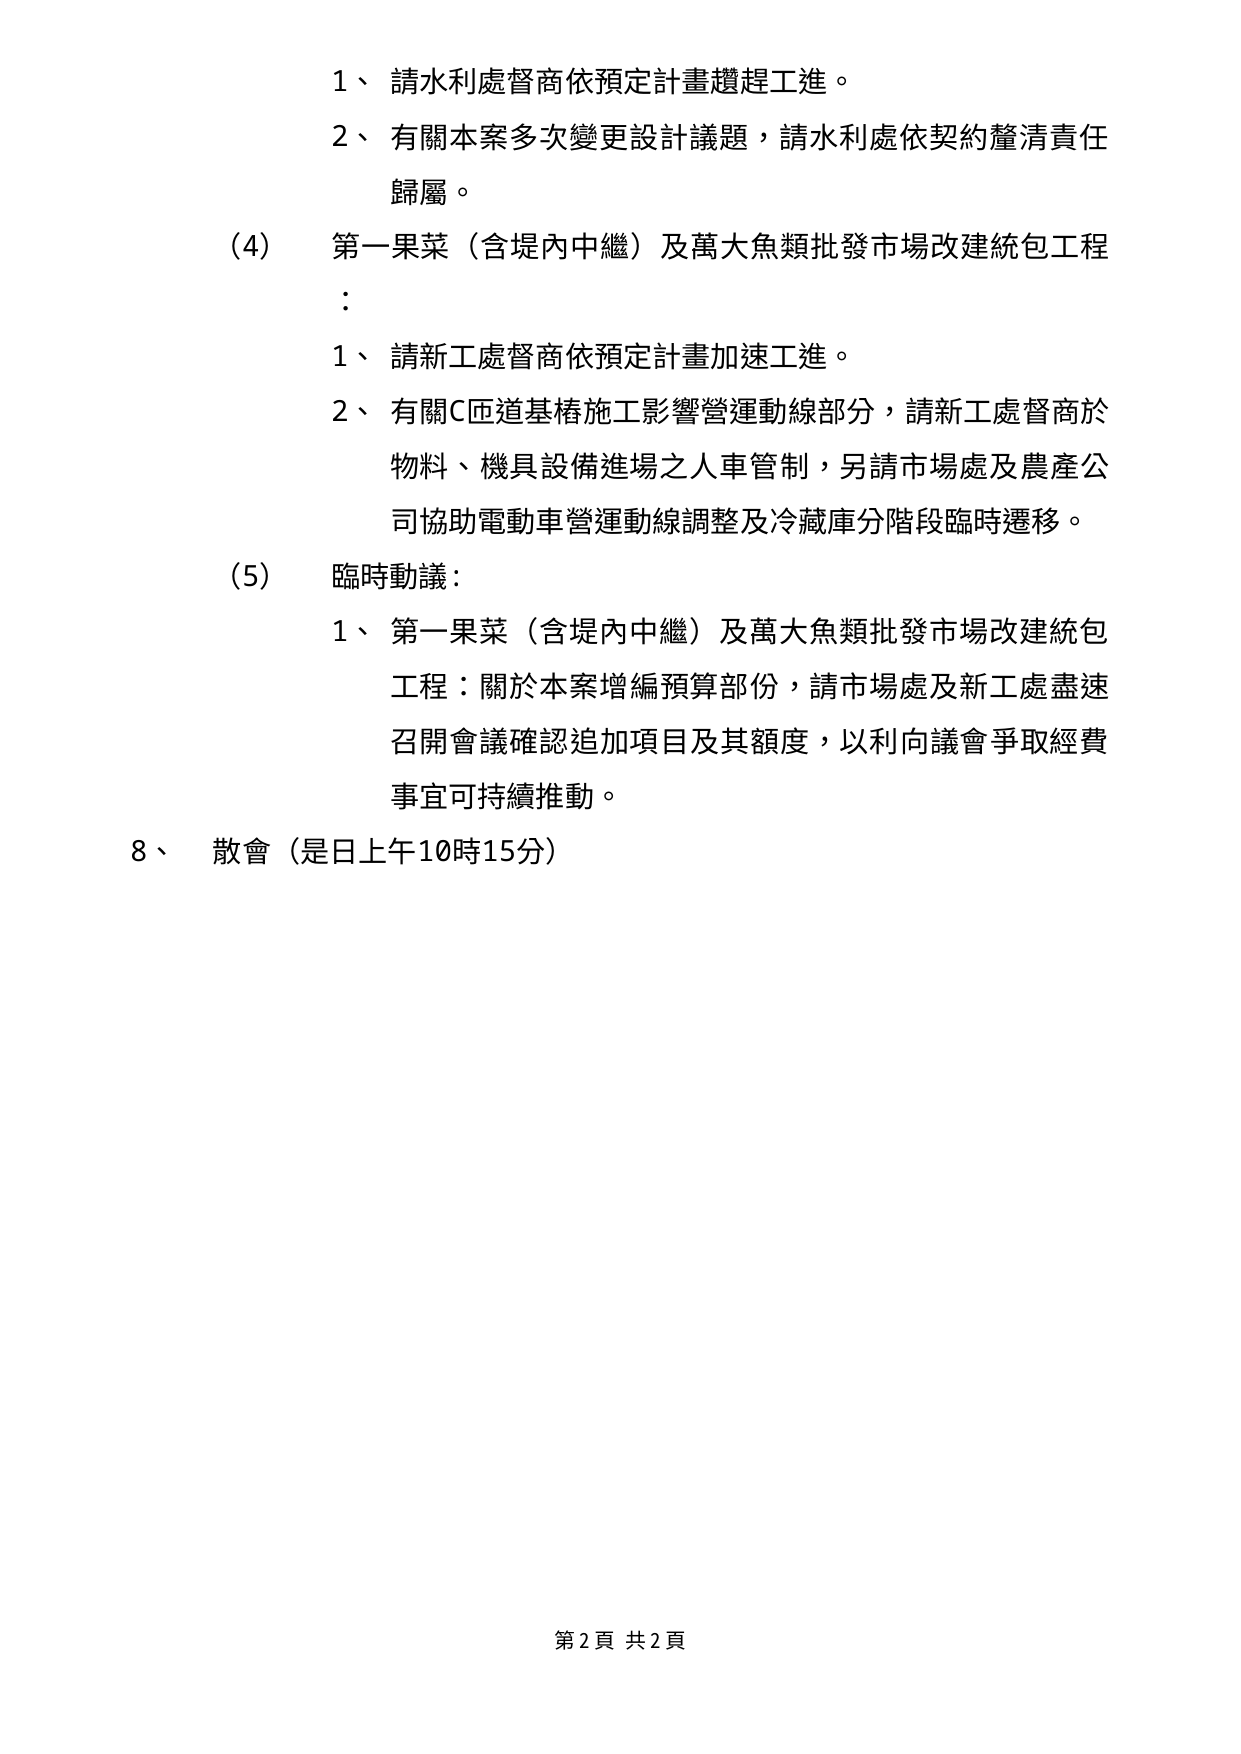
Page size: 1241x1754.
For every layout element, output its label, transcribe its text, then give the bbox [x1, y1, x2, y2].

list 請水利處督商依預定計畫趲趕工進。 [331, 59, 1110, 101]
list 散會（是日上午10時15分） [130, 829, 1110, 871]
list 第一果菜（含堤內中繼）及萬大魚類批發市場改建統包工程：關於本案增編預算部份，請市場處及新工處盡速召開會議確認追加項目及其額度，以利向議會爭取經費事宜可持續推動。 [331, 609, 1110, 816]
list 第一果菜（含堤內中繼）及萬大魚類批發市場改建統包工程： [213, 224, 1110, 321]
list 臨時動議: [213, 554, 1110, 596]
list 有關C匝道基樁施工影響營運動線部分，請新工處督商於物料、機具設備進場之人車管制，另請市場處及農產公司協助電動車營運動線調整及冷藏庫分階段臨時遷移。 [331, 389, 1110, 541]
list 有關本案多次變更設計議題，請水利處依契約釐清責任歸屬。 [331, 114, 1110, 211]
list 請新工處督商依預定計畫加速工進。 [331, 334, 1110, 376]
